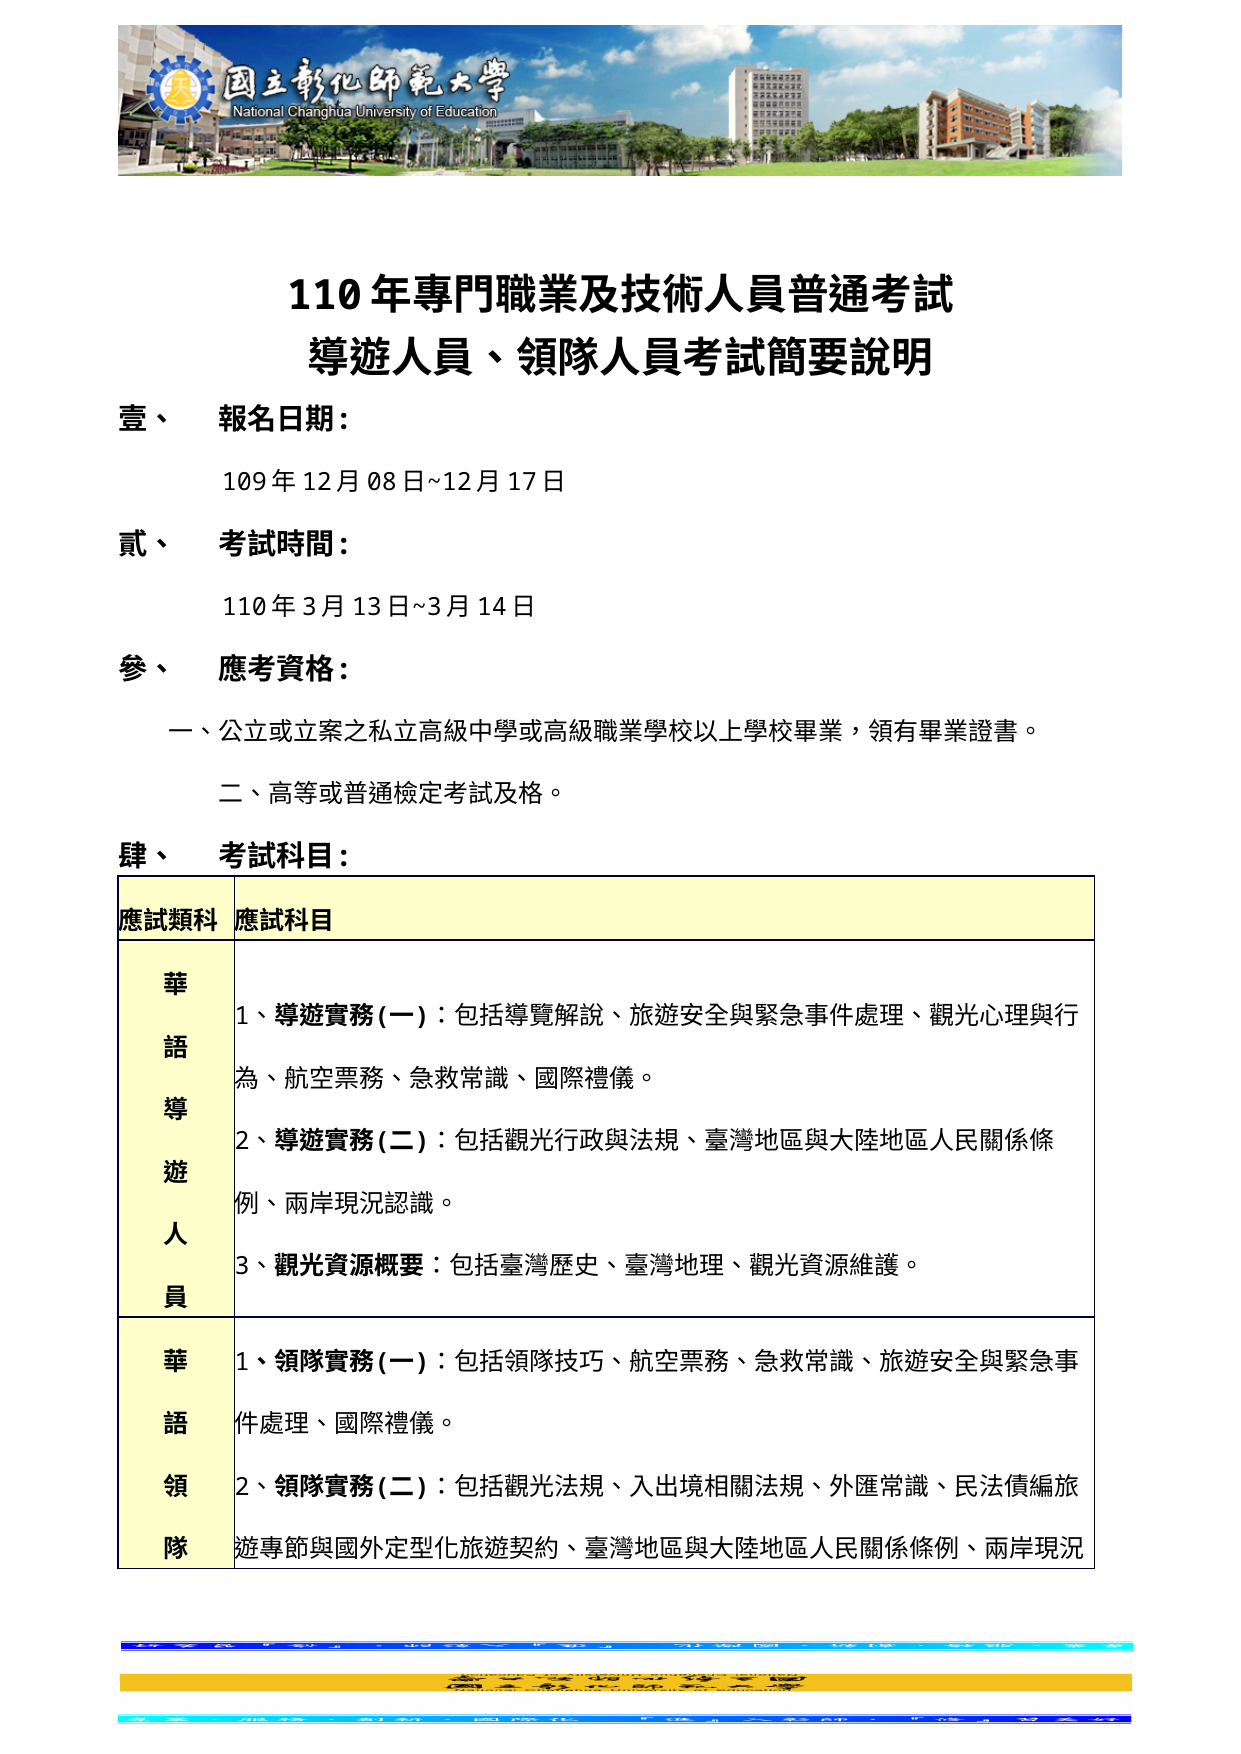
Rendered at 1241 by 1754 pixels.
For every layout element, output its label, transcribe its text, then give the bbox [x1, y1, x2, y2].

list 考試科目: [118, 812, 1122, 875]
list 考試時間: [118, 500, 1122, 562]
text 110年3月13日~3月14日 [222, 562, 1122, 625]
text 導遊人員、領隊人員考試簡要說明 [118, 312, 1122, 375]
table_header 應試類科 [119, 877, 234, 939]
text 109年12月08日~12月17日 [222, 437, 1122, 500]
table_header 應試科目 [235, 877, 1094, 939]
table_cell 華 語 領 隊 [119, 1318, 234, 1568]
text 二、高等或普通檢定考試及格。 [168, 750, 1122, 812]
list 報名日期: [118, 375, 1122, 437]
text 一、公立或立案之私立高級中學或高級職業學校以上學校畢業，領有畢業證書。 [118, 687, 1122, 750]
table_cell 1、導遊實務(一)：包括導覽解說、旅遊安全與緊急事件處理、觀光心理與行為、航空票務、急救常識、國際禮儀。 2、導遊實務(二)：包括觀光行政與法規、臺灣地區與大陸地區人民關係條例、兩岸現況認識。 3、觀光資源概要：包括臺灣歷史、臺灣地理、觀光資源維護。 [235, 941, 1094, 1316]
list 應考資格: [118, 625, 1122, 687]
table_cell 1、領隊實務(一)：包括領隊技巧、航空票務、急救常識、旅遊安全與緊急事件處理、國際禮儀。 2、領隊實務(二)：包括觀光法規、入出境相關法規、外匯常識、民法債編旅遊專節與國外定型化旅遊契約、臺灣地區與大陸地區人民關係條例、兩岸現況 [235, 1318, 1094, 1568]
text 110年專門職業及技術人員普通考試 [118, 250, 1122, 312]
table_cell 華 語 導 遊 人 員 [119, 941, 234, 1316]
